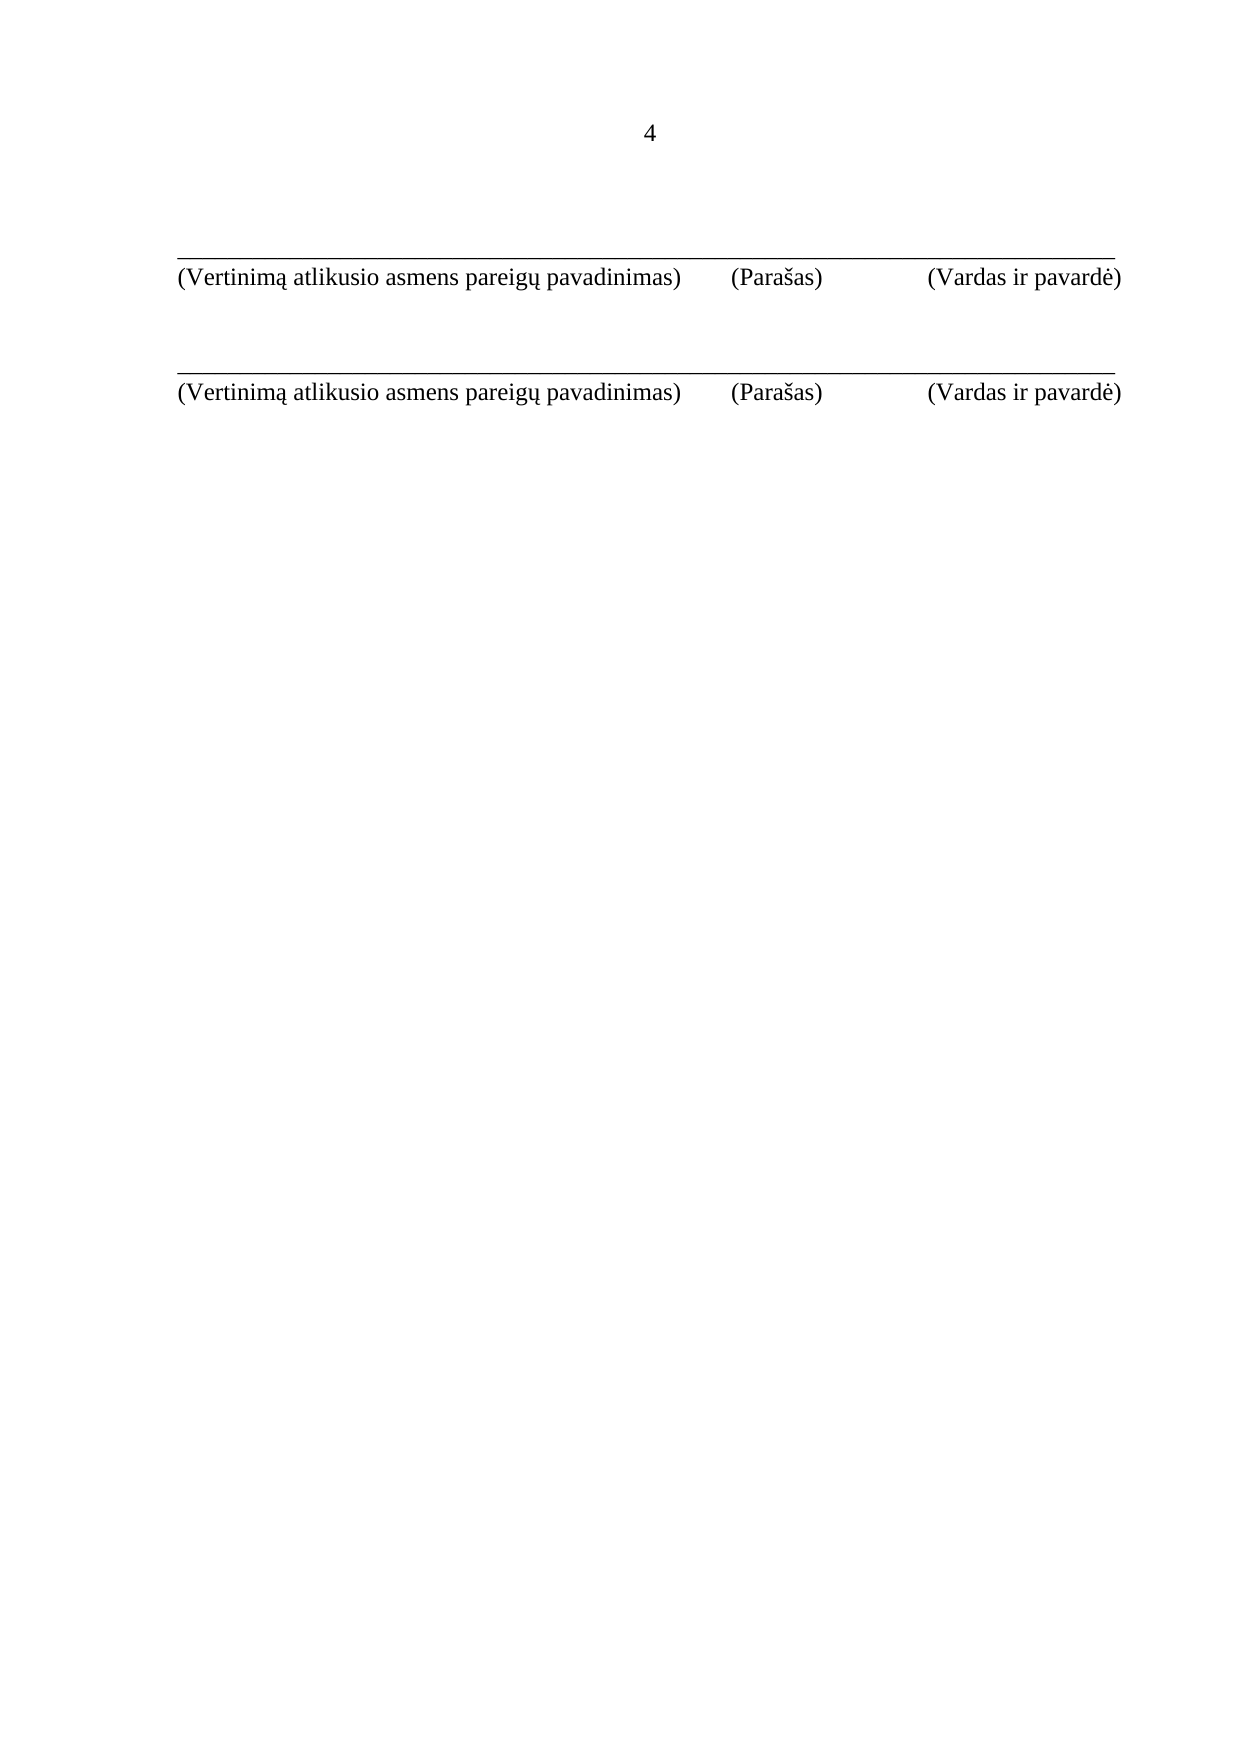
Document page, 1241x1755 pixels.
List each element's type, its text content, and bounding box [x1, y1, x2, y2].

text ___________________________________________________________________________ [177, 348, 1122, 377]
text (Vertinimą atlikusio asmens pareigų pavadinimas) (Parašas) (Vardas ir pavardė) [177, 262, 1122, 291]
text (Vertinimą atlikusio asmens pareigų pavadinimas) (Parašas) (Vardas ir pavardė) [177, 377, 1122, 406]
text ___________________________________________________________________________ [177, 233, 1122, 262]
